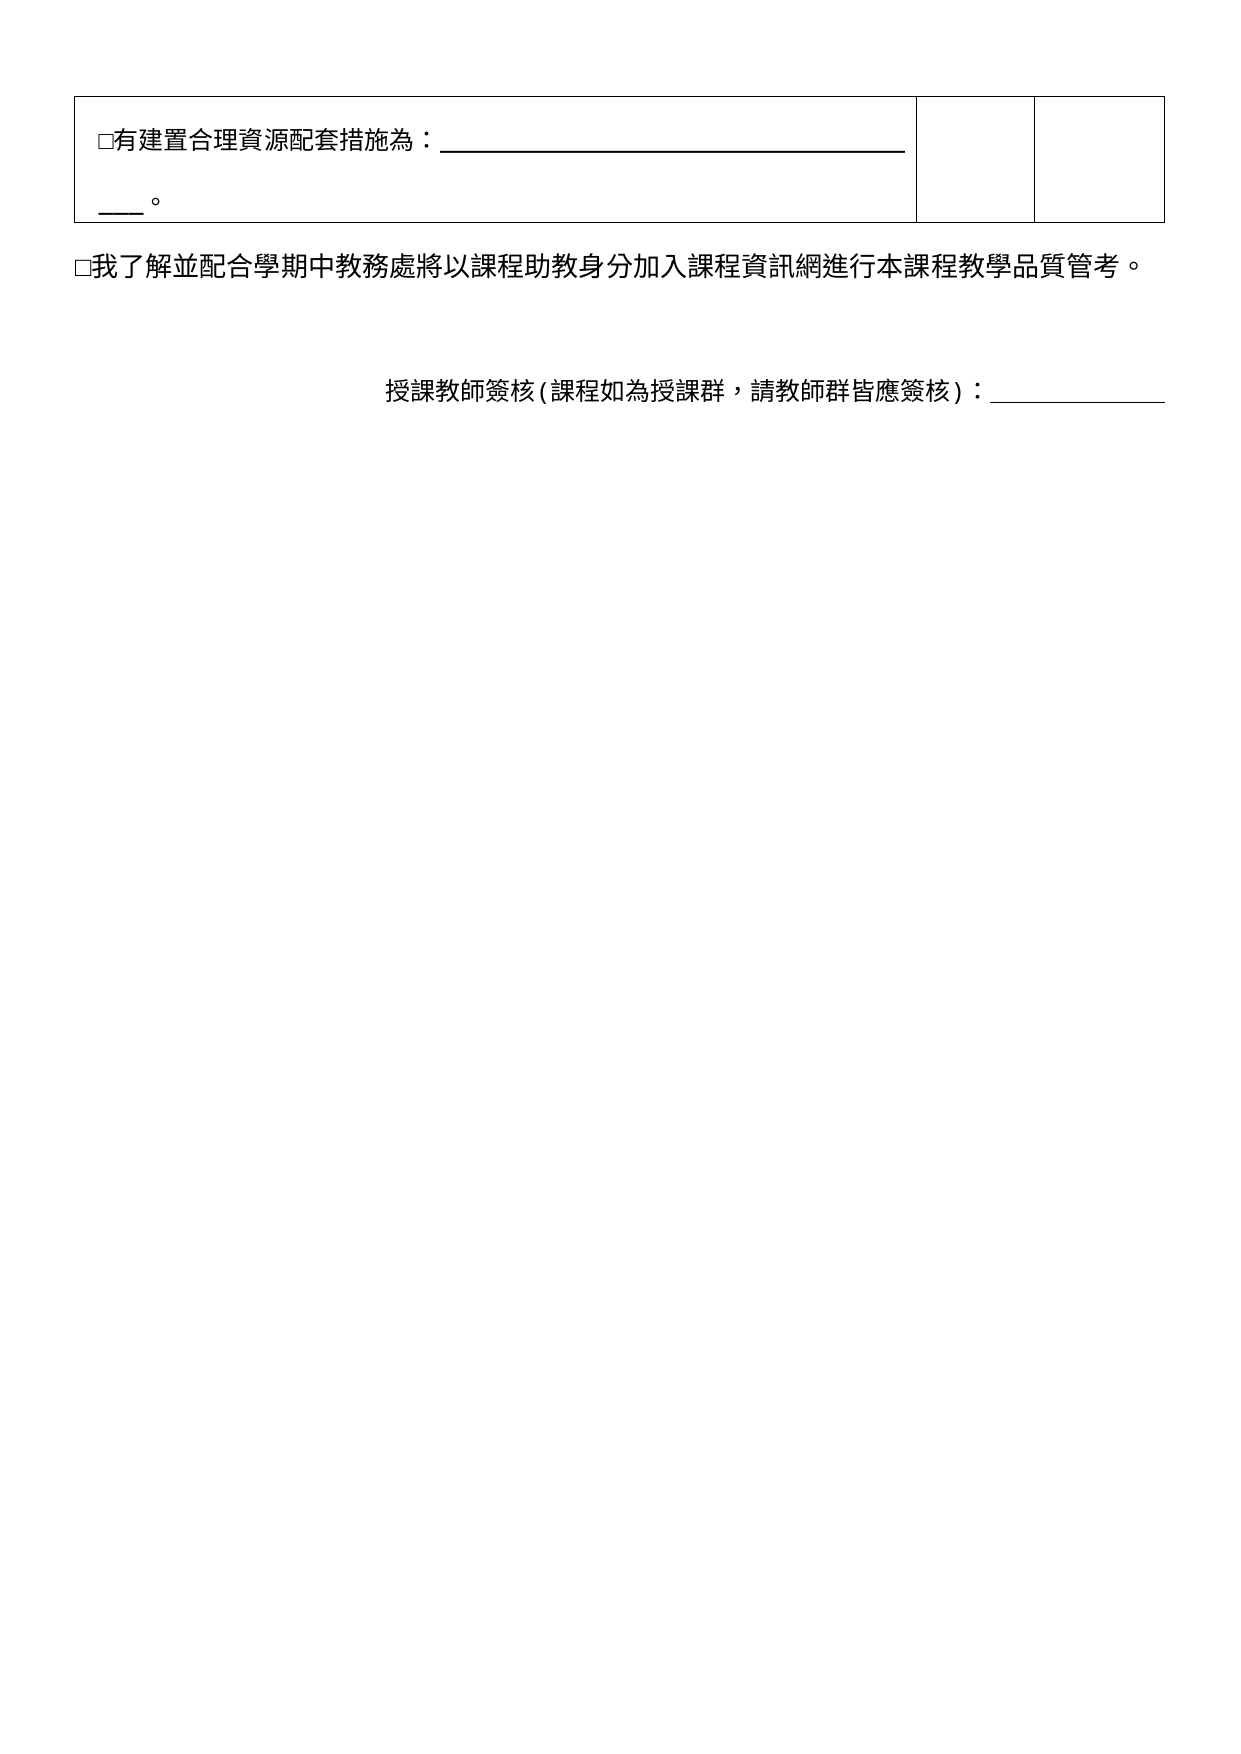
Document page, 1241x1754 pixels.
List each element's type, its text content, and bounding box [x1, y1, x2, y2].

text 授課教師簽核(課程如為授課群，請教師群皆應簽核)：＿＿＿＿＿＿＿ [75, 348, 1165, 410]
text □我了解並配合學期中教務處將以課程助教身分加入課程資訊網進行本課程教學品質管考。 [75, 223, 1165, 285]
table_cell [1035, 97, 1164, 222]
table_cell □有建置合理資源配套措施為：__________________________________。 [75, 97, 916, 222]
table_cell [917, 97, 1034, 222]
